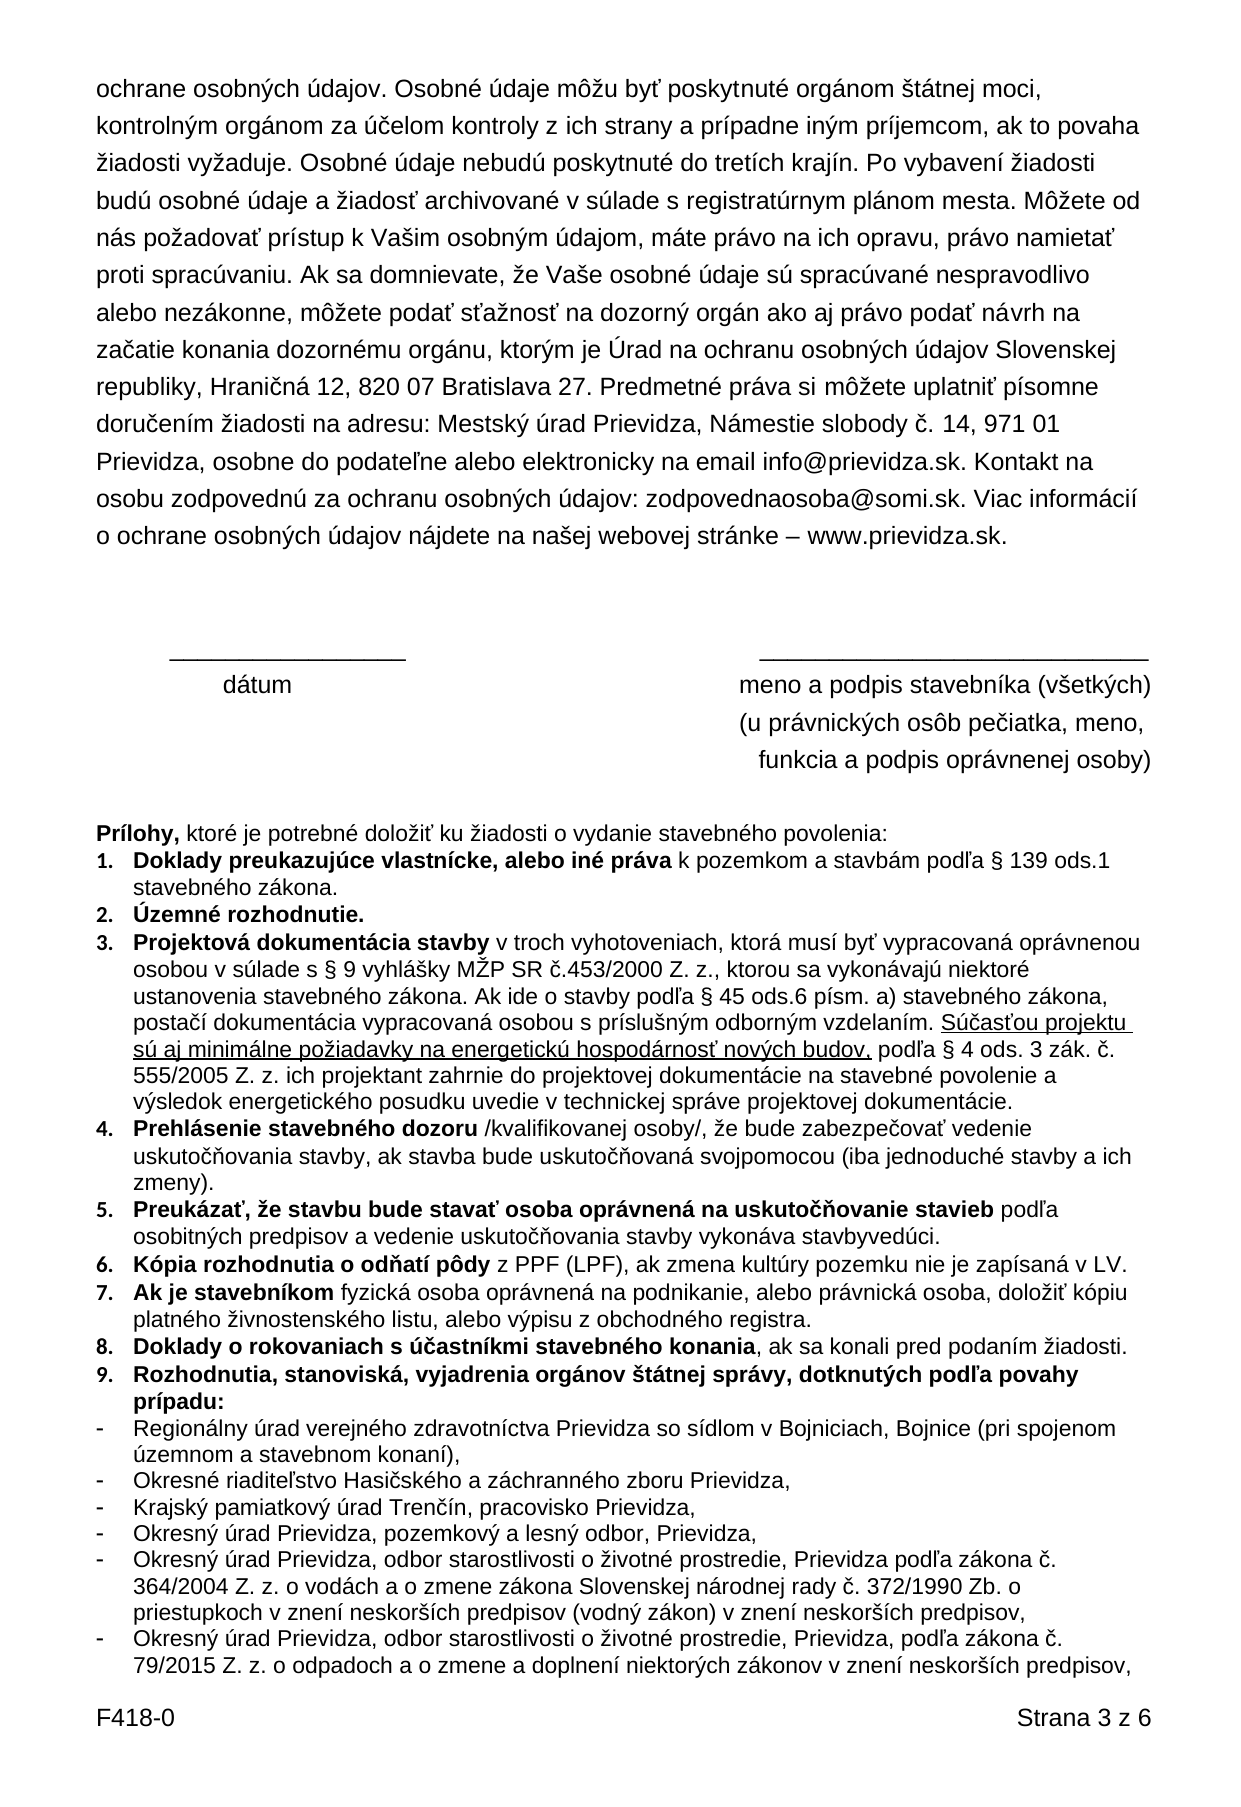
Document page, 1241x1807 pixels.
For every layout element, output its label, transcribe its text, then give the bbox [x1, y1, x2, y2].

list Okresný úrad Prievidza, odbor starostlivosti o životné prostredie, Prievidza podľa zákona č. 364/2004 Z. z. o vodách a o zmene zákona Slovenskej národnej rady č. 372/1990 Zb. o priestupkoch v znení neskorších predpisov (vodný zákon) v znení neskorších predpisov, [96, 1546, 1152, 1625]
list Projektová dokumentácia stavby v troch vyhotoveniach, ktorá musí byť vypracovaná oprávnenou osobou v súlade s § 9 vyhlášky MŽP SR č.453/2000 Z. z., ktorou sa vykonávajú niektoré ustanovenia stavebného zákona. Ak ide o stavby podľa § 45 ods.6 písm. a) stavebného zákona, postačí dokumentácia vypracovaná osobou s príslušným odborným vzdelaním. Súčasťou projektu sú aj minimálne požiadavky na energetickú hospodárnosť nových budov, podľa § 4 ods. 3 zák. č. 555/2005 Z. z. ich projektant zahrnie do projektovej dokumentácie na stavebné povolenie a výsledok energetického posudku uvedie v technickej správe projektovej dokumentácie. [96, 928, 1152, 1114]
list Prehlásenie stavebného dozoru /kvalifikovanej osoby/, že bude zabezpečovať vedenie uskutočňovania stavby, ak stavba bude uskutočňovaná svojpomocou (iba jednoduché stavby a ich zmeny). [96, 1114, 1152, 1195]
text (u právnických osôb pečiatka, meno, [243, 708, 1152, 737]
list Doklady o rokovaniach s účastníkmi stavebného konania, ak sa konali pred podaním žiadosti. [96, 1332, 1152, 1360]
list Doklady preukazujúce vlastnícke, alebo iné práva k pozemkom a stavbám podľa § 139 ods.1 stavebného zákona. [96, 846, 1152, 900]
list Okresný úrad Prievidza, pozemkový a lesný odbor, Prievidza, [96, 1520, 1152, 1546]
text Prílohy, ktoré je potrebné doložiť ku žiadosti o vydanie stavebného povolenia: [96, 820, 1152, 846]
list Okresný úrad Prievidza, odbor starostlivosti o životné prostredie, Prievidza, podľa zákona č. 79/2015 Z. z. o odpadoch a o zmene a doplnení niektorých zákonov v znení neskorších predpisov, [96, 1625, 1152, 1678]
text ochrane osobných údajov. Osobné údaje môžu byť poskyt­nuté orgánom štátnej moci, kontrolným orgánom za účelom kontroly z ich strany a prípadne iným príjemcom, ak to povaha žiadosti vyžaduje. Osobné údaje nebudú poskytnuté do tretích krajín. Po vybavení žiadosti budú osobné údaje a žiadosť ar­chivované v súlade s registratúrnym plánom mesta. Môžete od nás požadovať prí­stup k Vašim osobným údajom, máte právo na ich opravu, právo namietať proti spra­cúvaniu. Ak sa domnievate, že Vaše osobné údaje sú spracúvané nespravodlivo alebo nezákonne, môžete podať sťažnosť na dozorný orgán ako aj právo podať ná­vrh na začatie konania dozornému orgánu, ktorým je Úrad na ochranu osobných údajov Slovenskej republiky, Hraničná 12, 820 07 Bratislava 27. Predmetné práva si môžete uplatniť písomne doručením žiadosti na adresu: Mestský úrad Prievidza, Námestie slobody č. 14, 971 01 Prievidza, osobne do podateľne alebo elektronicky na email info@prievidza.sk. Kontakt na osobu zodpovednú za ochranu osobných údajov: zodpovednaosoba@somi.sk. Viac informácií o ochrane osobných údajov nájdete na našej webovej stránke – www.prievidza.sk. [96, 74, 1152, 550]
text dátum meno a podpis stavebníka (všetkých) [96, 671, 1152, 699]
list Preukázať, že stavbu bude stavať osoba oprávnená na uskutočňovanie stavieb podľa osobitných predpisov a vedenie uskutočňovania stavby vykonáva stavbyvedúci. [96, 1195, 1152, 1250]
list Rozhodnutia, stanoviská, vyjadrenia orgánov štátnej správy, dotknutých podľa povahy prípadu: [96, 1360, 1152, 1414]
text _________________ ____________________________ [96, 633, 1152, 662]
list Regionálny úrad verejného zdravotníctva Prievidza so sídlom v Bojniciach, Bojnice (pri spojenom územnom a stavebnom konaní), [96, 1414, 1152, 1467]
text funkcia a podpis oprávnenej osoby) [243, 745, 1152, 774]
list Územné rozhodnutie. [96, 900, 1152, 928]
list Ak je stavebníkom fyzická osoba oprávnená na podnikanie, alebo právnická osoba, doložiť kópiu platného živnostenského listu, alebo výpisu z obchodného registra. [96, 1278, 1152, 1332]
list Krajský pamiatkový úrad Trenčín, pracovisko Prievidza, [96, 1493, 1152, 1520]
list Okresné riaditeľstvo Hasičského a záchranného zboru Prievidza, [96, 1467, 1152, 1493]
list Kópia rozhodnutia o odňatí pôdy z PPF (LPF), ak zmena kultúry pozemku nie je zapísaná v LV. [96, 1250, 1152, 1278]
